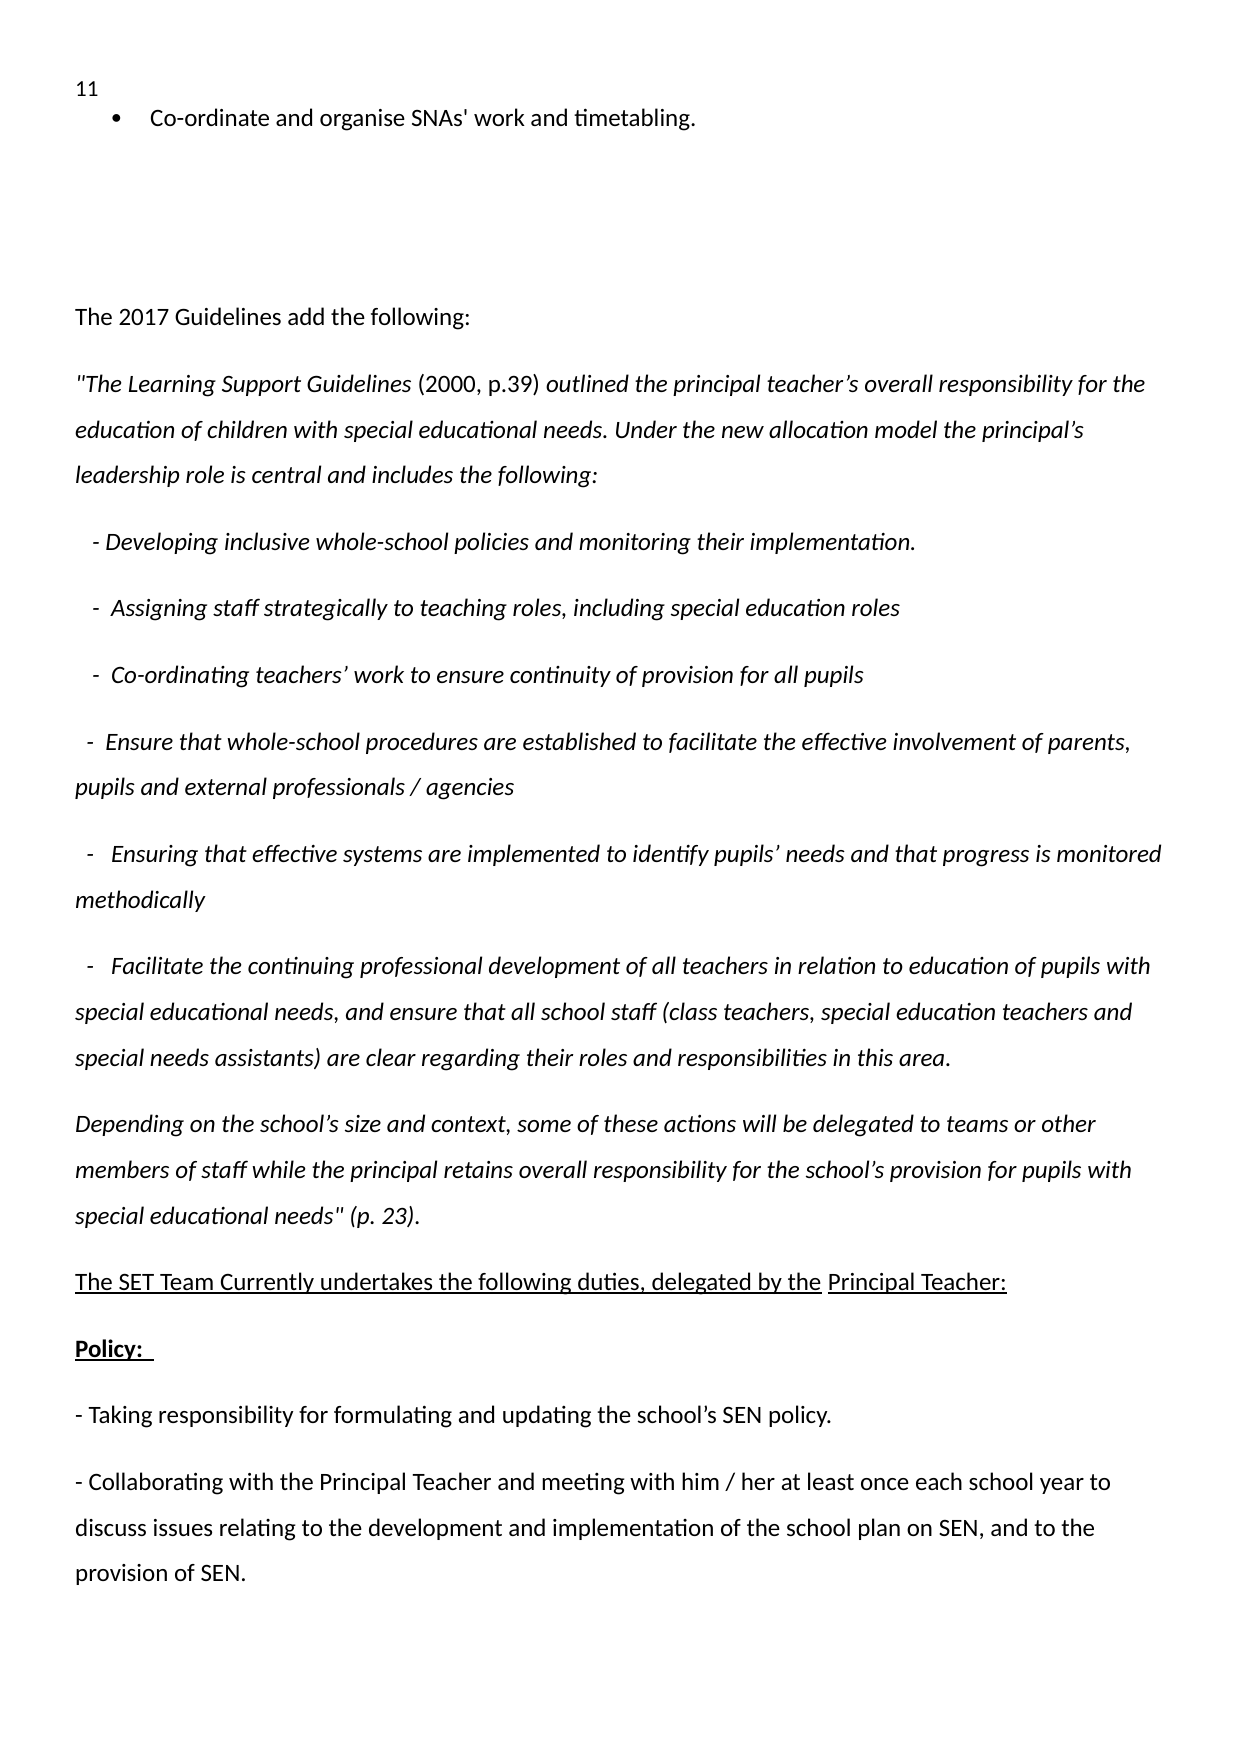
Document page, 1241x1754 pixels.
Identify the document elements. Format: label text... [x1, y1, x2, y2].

text - Assigning staff strategically to teaching roles, including special education roles [75, 593, 1165, 623]
text - Facilitate the continuing professional development of all teachers in relation to education of pupils with special educational needs, and ensure that all school staff (class teachers, special education teachers and special needs assistants) are clear regarding their roles and responsibilities in this area. [75, 950, 1165, 1072]
text The SET Team Currently undertakes the following duties, delegated by the Principal Teacher: [75, 1266, 1165, 1297]
text "The Learning Support Guidelines (2000, p.39) outlined the principal teacher’s overall responsibility for the education of children with special educational needs. Under the new allocation model the principal’s leadership role is central and includes the following: [75, 368, 1165, 490]
list Co-ordinate and organise SNAs' work and timetabling. [112, 102, 1165, 132]
text - Co-ordinating teachers’ work to ensure continuity of provision for all pupils [75, 659, 1165, 690]
text - Taking responsibility for formulating and updating the school’s SEN policy. [75, 1399, 1165, 1430]
text - Developing inclusive whole-school policies and monitoring their implementation. [75, 526, 1165, 557]
text - Ensure that whole-school procedures are established to facilitate the effective involvement of parents, pupils and external professionals / agencies [75, 726, 1165, 802]
text Depending on the school’s size and context, some of these actions will be delegated to teams or other members of staff while the principal retains overall responsibility for the school’s provision for pupils with special educational needs" (p. 23). [75, 1108, 1165, 1230]
text - Ensuring that effective systems are implemented to identify pupils’ needs and that progress is monitored methodically [75, 838, 1165, 914]
text - Collaborating with the Principal Teacher and meeting with him / her at least once each school year to discuss issues relating to the development and implementation of the school plan on SEN, and to the provision of SEN. [75, 1466, 1165, 1588]
text The 2017 Guidelines add the following: [75, 301, 1165, 332]
text Policy: [75, 1333, 1165, 1363]
